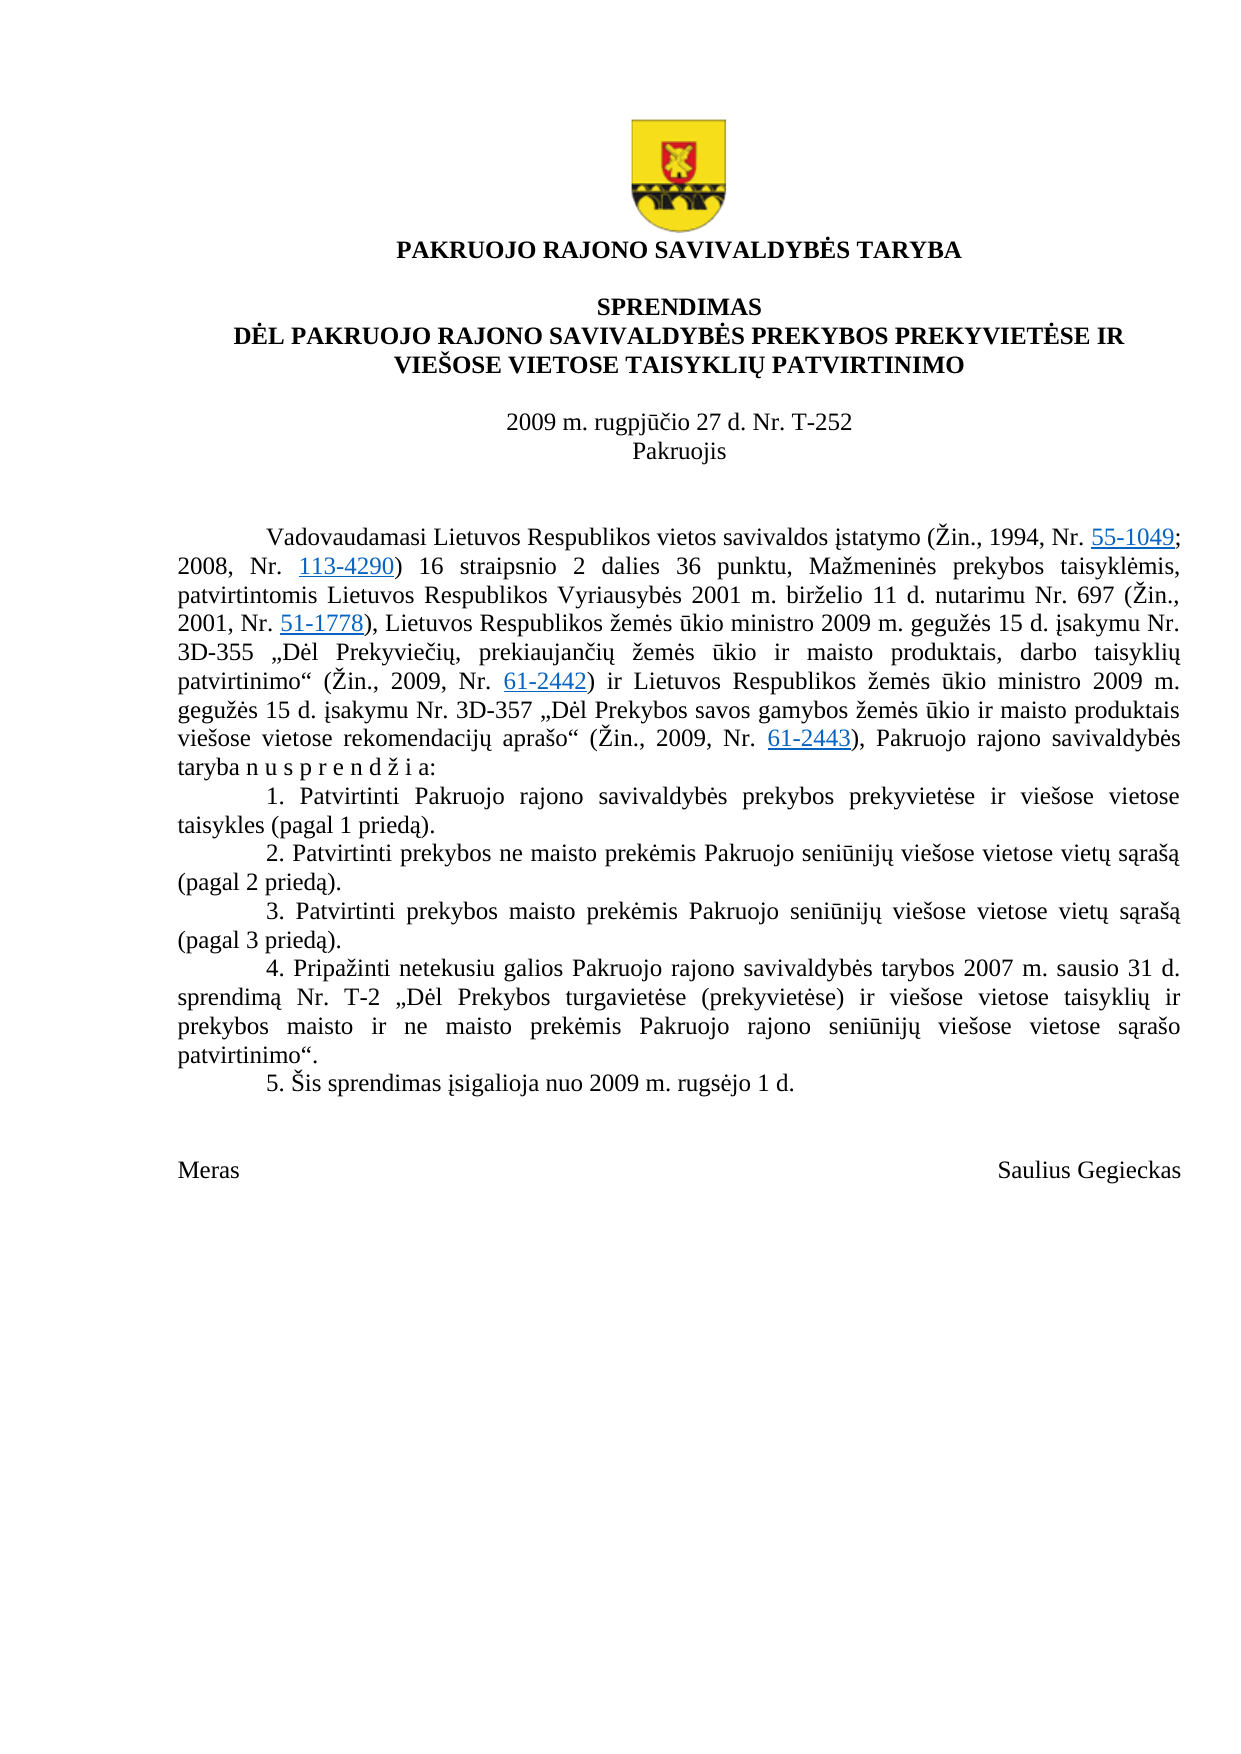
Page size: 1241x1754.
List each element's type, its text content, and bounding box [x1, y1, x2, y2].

text Meras Saulius Gegieckas [177, 1155, 1181, 1183]
text Vadovaudamasi Lietuvos Respublikos vietos savivaldos įstatymo (Žin., 1994, Nr. 55-1049; 2008, Nr. 113-4290) 16 straipsnio 2 dalies 36 punktu, Mažmeninės prekybos taisyklėmis, patvirtintomis Lietuvos Respublikos Vyriausybės 2001 m. birželio 11 d. nutarimu Nr. 697 (Žin., 2001, Nr. 51-1778), Lietuvos Respublikos žemės ūkio ministro 2009 m. gegužės 15 d. įsakymu Nr. 3D-355 „Dėl Prekyviečių, prekiaujančių žemės ūkio ir maisto produktais, darbo taisyklių patvirtinimo“ (Žin., 2009, Nr. 61-2442) ir Lietuvos Respublikos žemės ūkio ministro 2009 m. gegužės 15 d. įsakymu Nr. 3D-357 „Dėl Prekybos savos gamybos žemės ūkio ir maisto produktais viešose vietose rekomendacijų aprašo“ (Žin., 2009, Nr. 61-2443), Pakruojo rajono savivaldybės taryba n u s p r e n d ž i a: [177, 522, 1181, 781]
text 2. Patvirtinti prekybos ne maisto prekėmis Pakruojo seniūnijų viešose vietose vietų sąrašą (pagal 2 priedą). [177, 838, 1181, 896]
text Pakruojis [177, 436, 1181, 465]
text 4. Pripažinti netekusiu galios Pakruojo rajono savivaldybės tarybos 2007 m. sausio 31 d. sprendimą Nr. T-2 „Dėl Prekybos turgavietėse (prekyvietėse) ir viešose vietose taisyklių ir prekybos maisto ir ne maisto prekėmis Pakruojo rajono seniūnijų viešose vietose sąrašo patvirtinimo“. [177, 953, 1181, 1068]
text DĖL PAKRUOJO RAJONO SAVIVALDYBĖS PREKYBOS PREKYVIETĖSE IR VIEŠOSE VIETOSE TAISYKLIŲ PATVIRTINIMO [177, 321, 1181, 378]
text SPRENDIMAS [177, 292, 1181, 321]
text 2009 m. rugpjūčio 27 d. Nr. T-252 [177, 407, 1181, 436]
text 3. Patvirtinti prekybos maisto prekėmis Pakruojo seniūnijų viešose vietose vietų sąrašą (pagal 3 priedą). [177, 896, 1181, 953]
text PAKRUOJO RAJONO SAVIVALDYBĖS TARYBA [177, 235, 1181, 263]
text 1. Patvirtinti Pakruojo rajono savivaldybės prekybos prekyvietėse ir viešose vietose taisykles (pagal 1 priedą). [177, 781, 1181, 838]
text 5. Šis sprendimas įsigalioja nuo 2009 m. rugsėjo 1 d. [177, 1068, 1181, 1097]
